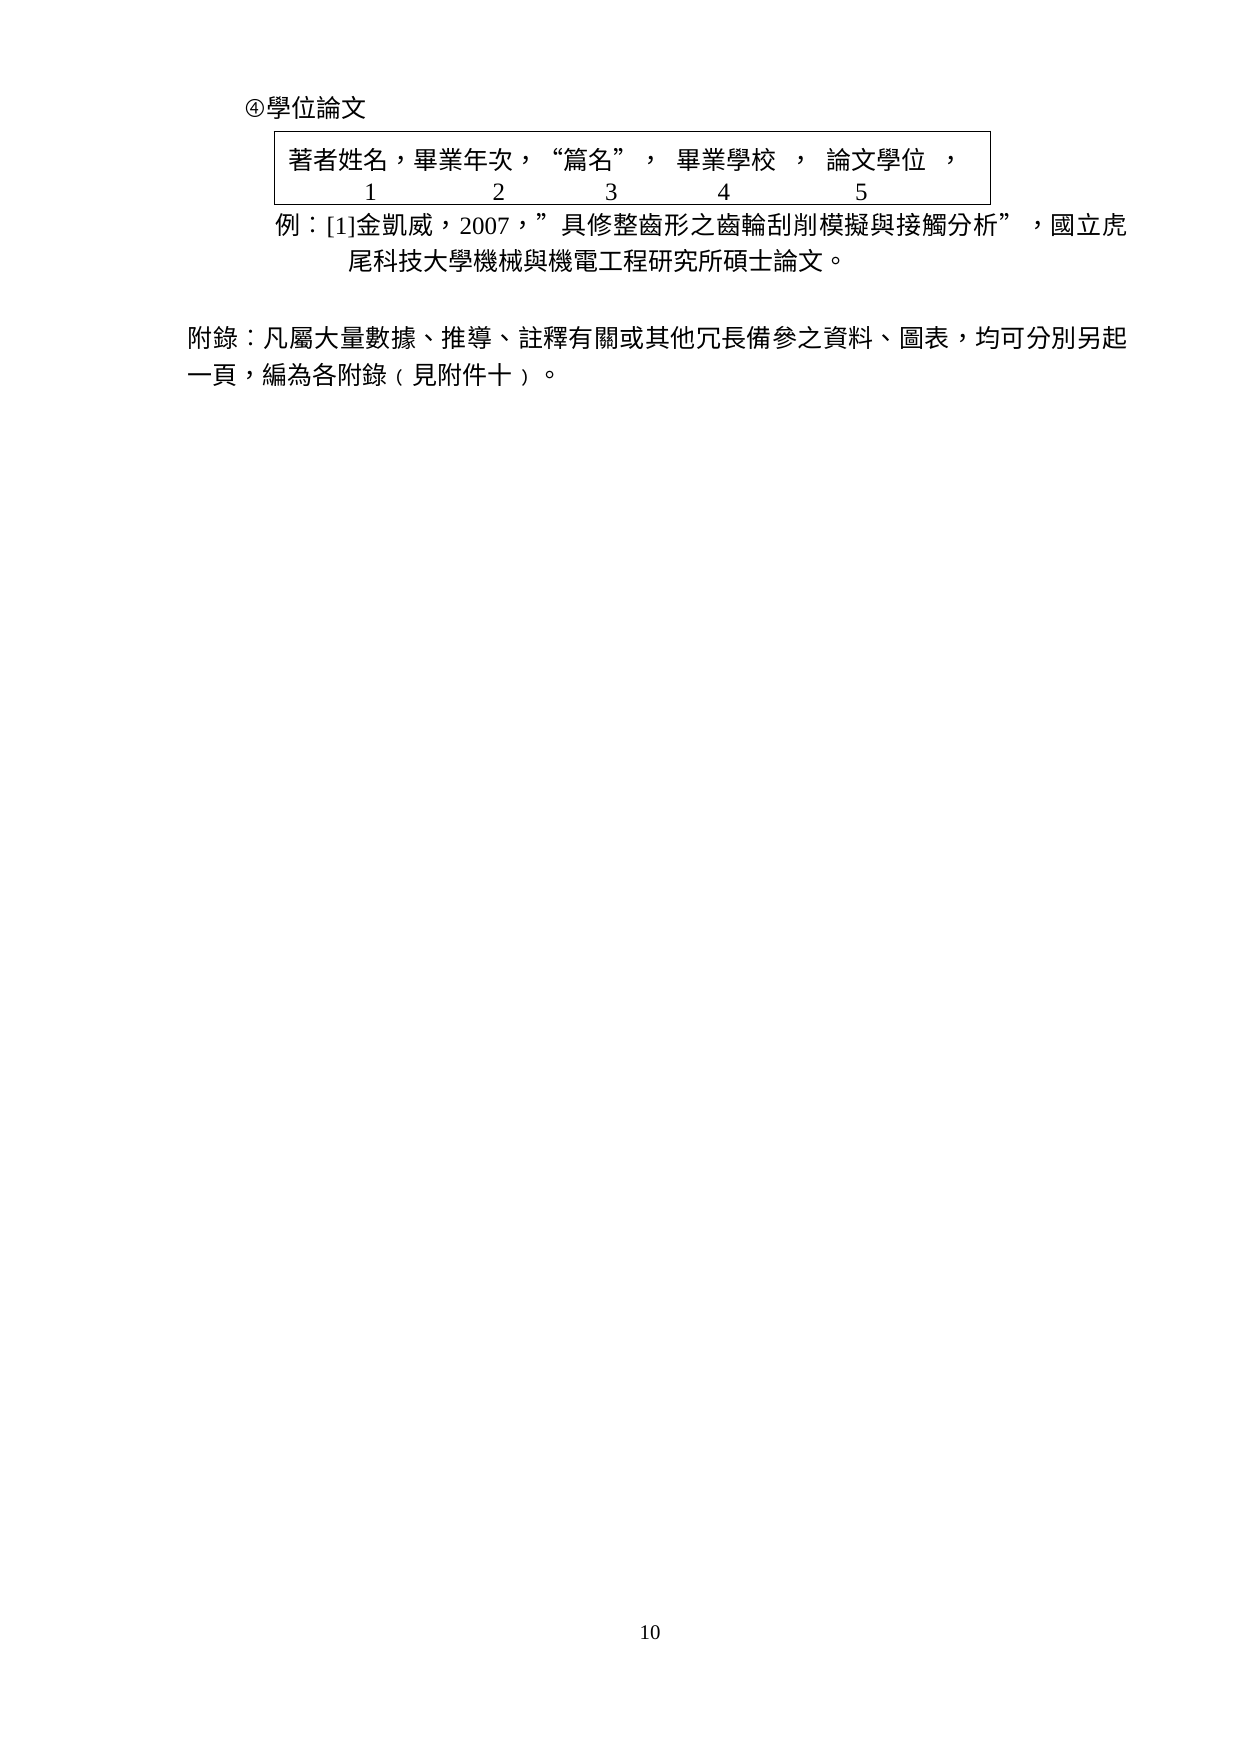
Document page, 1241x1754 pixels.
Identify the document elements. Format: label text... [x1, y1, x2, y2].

list 著者姓名，畢業年次，“篇名”， 畢業學校 ， 論文學位 ， [275, 138, 990, 174]
list [275, 132, 990, 138]
list 例︰[1]金凱威，2007，”具修整齒形之齒輪刮削模擬與接觸分析”，國立虎尾科技大學機械與機電工程研究所碩士論文。 [275, 137, 1128, 278]
text 附錄︰凡屬大量數據、推導、註釋有關或其他冗長備參之資料、圖表，均可分別另起一頁，編為各附錄﹙見附件十﹚。 [187, 319, 1128, 391]
list 學位論文 [244, 89, 1128, 125]
list 1 2 3 4 5 [275, 174, 990, 204]
